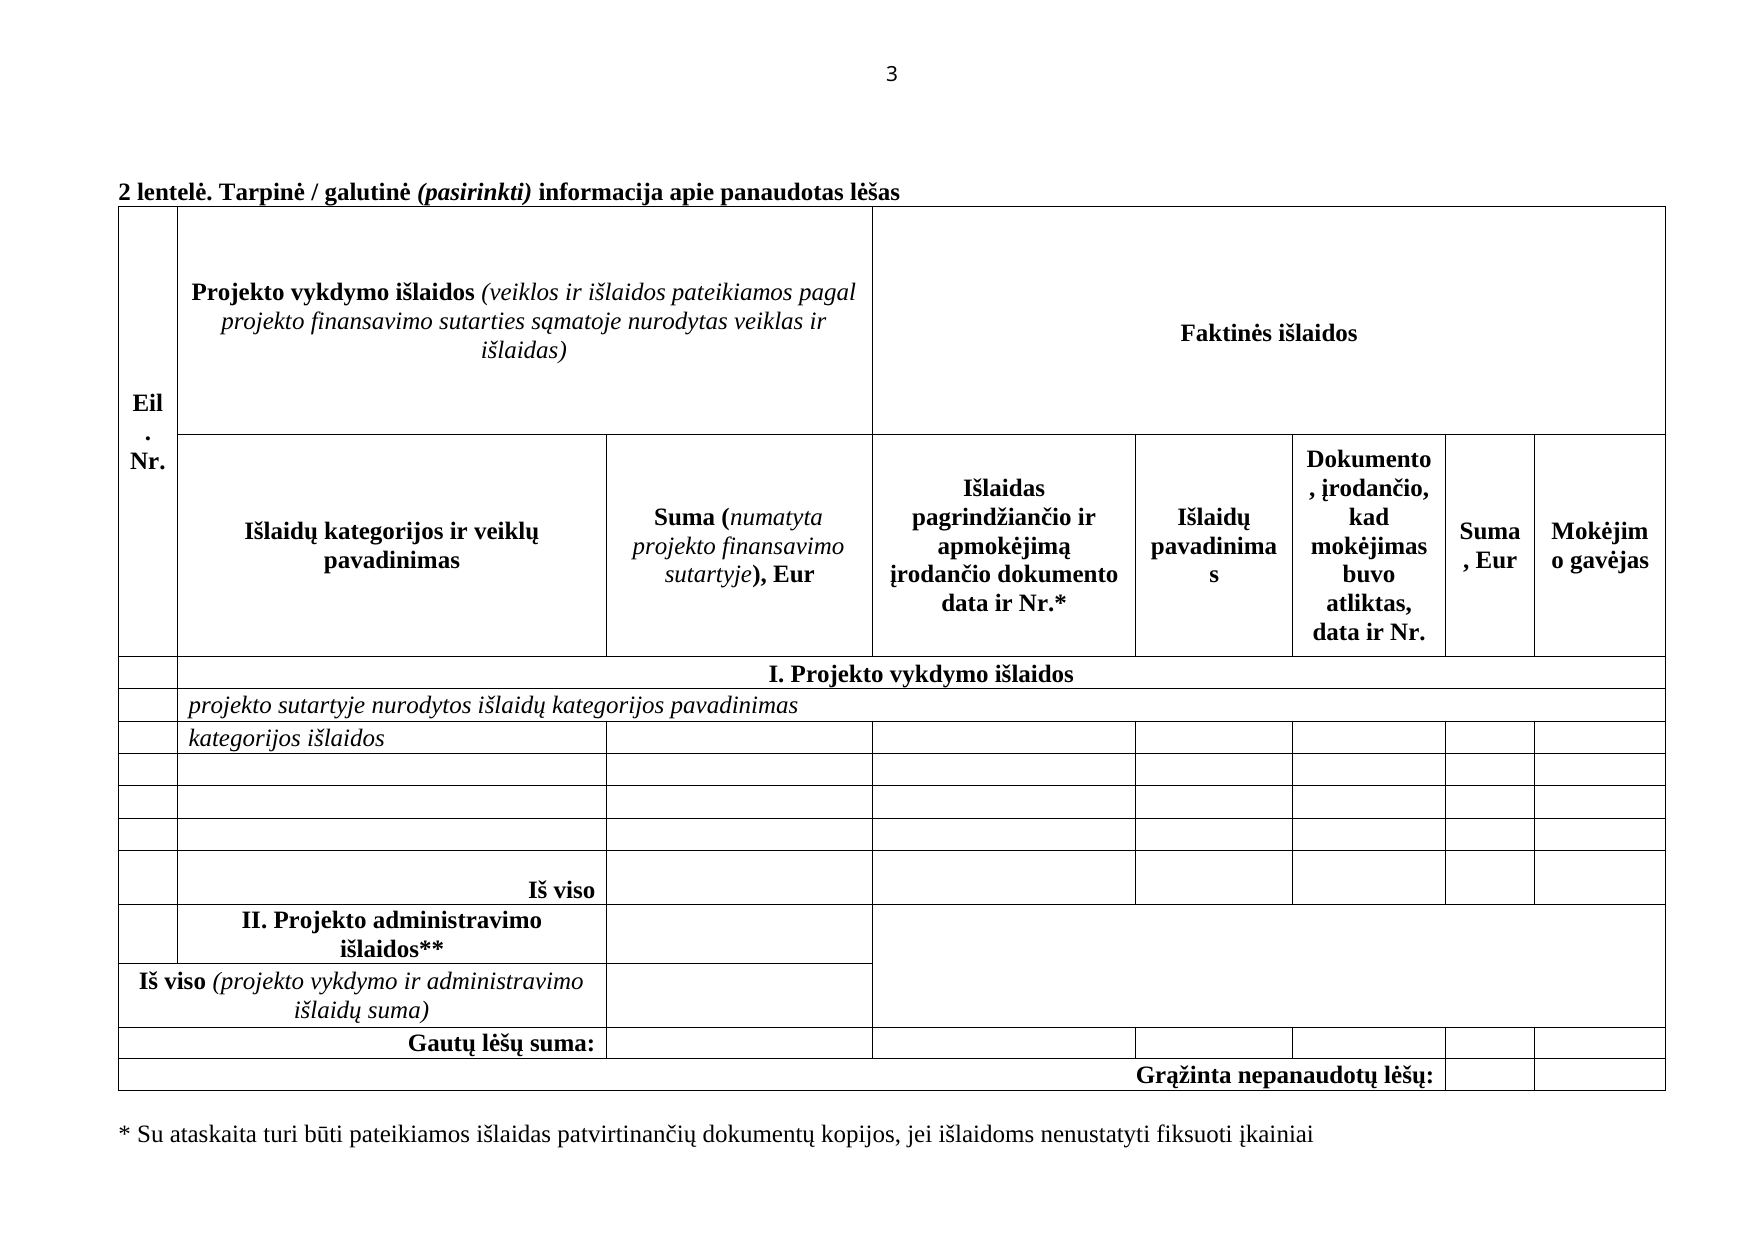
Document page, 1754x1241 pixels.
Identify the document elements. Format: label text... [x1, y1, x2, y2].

table_header Faktinės išlaidos [873, 207, 1665, 434]
table_cell [1535, 819, 1665, 850]
table_cell [873, 819, 1135, 850]
table_cell [607, 786, 872, 818]
table_cell [873, 905, 1665, 1027]
table_cell [1136, 754, 1292, 785]
table_cell [607, 722, 872, 753]
table_cell [1136, 1028, 1292, 1058]
table_cell [873, 786, 1135, 818]
table_cell [1535, 754, 1665, 785]
table_cell [1446, 722, 1534, 753]
table_cell [607, 851, 872, 904]
table_cell [119, 905, 177, 963]
table_cell Gautų lėšų suma: [119, 1028, 606, 1058]
table_cell [1136, 819, 1292, 850]
table_cell [873, 1028, 1135, 1058]
table_cell [1446, 819, 1534, 850]
table_cell [873, 851, 1135, 904]
table_cell [1293, 754, 1445, 785]
table_cell [1535, 1059, 1665, 1089]
table_cell [1446, 754, 1534, 785]
table_cell Dokumento, įrodančio, kad mokėjimas buvo atliktas, data ir Nr. [1293, 435, 1445, 656]
table_cell [1293, 819, 1445, 850]
table_cell [607, 905, 872, 963]
table_cell [1446, 786, 1534, 818]
table_cell Grąžinta nepanaudotų lėšų: [119, 1059, 1445, 1089]
table_cell Suma, Eur [1446, 435, 1534, 656]
table_cell [1293, 786, 1445, 818]
table_cell [119, 722, 177, 753]
table_cell [178, 754, 606, 785]
text * Su ataskaita turi būti pateikiamos išlaidas patvirtinančių dokumentų kopijos, jei išlaidoms nenustatyti fiksuoti įkainiai [118, 1119, 1665, 1148]
table_cell [1136, 722, 1292, 753]
table_cell [1446, 851, 1534, 904]
table_cell [119, 786, 177, 818]
table_header Projekto vykdymo išlaidos (veiklos ir išlaidos pateikiamos pagal projekto finansavimo sutarties sąmatoje nurodytas veiklas ir išlaidas) [178, 207, 872, 434]
table_cell [119, 689, 177, 721]
table_cell [1535, 1028, 1665, 1058]
table_cell Išlaidų pavadinimas [1136, 435, 1292, 656]
table_cell [1293, 851, 1445, 904]
table_cell projekto sutartyje nurodytos išlaidų kategorijos pavadinimas [178, 689, 1665, 721]
table_cell [1293, 722, 1445, 753]
table_cell [1136, 786, 1292, 818]
table_cell [873, 754, 1135, 785]
table_cell [607, 819, 872, 850]
table_cell II. Projekto administravimo išlaidos** [178, 905, 606, 963]
table_cell Iš viso (projekto vykdymo ir administravimo išlaidų suma) [119, 964, 606, 1027]
table_cell [607, 1028, 872, 1058]
table_cell [119, 657, 177, 688]
table_cell [119, 754, 177, 785]
text 2 lentelė. Tarpinė / galutinė (pasirinkti) informacija apie panaudotas lėšas [118, 177, 1665, 206]
table_cell [1446, 1059, 1534, 1089]
table_cell [1136, 851, 1292, 904]
table_cell [1446, 1028, 1534, 1058]
table_cell [119, 851, 177, 904]
table_cell kategorijos išlaidos [178, 722, 606, 753]
table_cell [178, 819, 606, 850]
table_cell Išlaidas pagrindžiančio ir apmokėjimą įrodančio dokumento data ir Nr.* [873, 435, 1135, 656]
table_cell [1293, 1028, 1445, 1058]
table_cell [119, 819, 177, 850]
table_cell [178, 786, 606, 818]
table_cell Išlaidų kategorijos ir veiklų pavadinimas [178, 435, 606, 656]
table_cell [1535, 722, 1665, 753]
table_header Eil. Nr. [119, 207, 177, 656]
table_cell Mokėjimo gavėjas [1535, 435, 1665, 656]
table_cell [607, 964, 872, 1027]
table_cell [607, 754, 872, 785]
table_cell [873, 722, 1135, 753]
table_cell Iš viso [178, 851, 606, 904]
table_cell Suma (numatyta projekto finansavimo sutartyje), Eur [607, 435, 872, 656]
table_cell I. Projekto vykdymo išlaidos [178, 657, 1665, 688]
table_cell [1535, 851, 1665, 904]
table_cell [1535, 786, 1665, 818]
